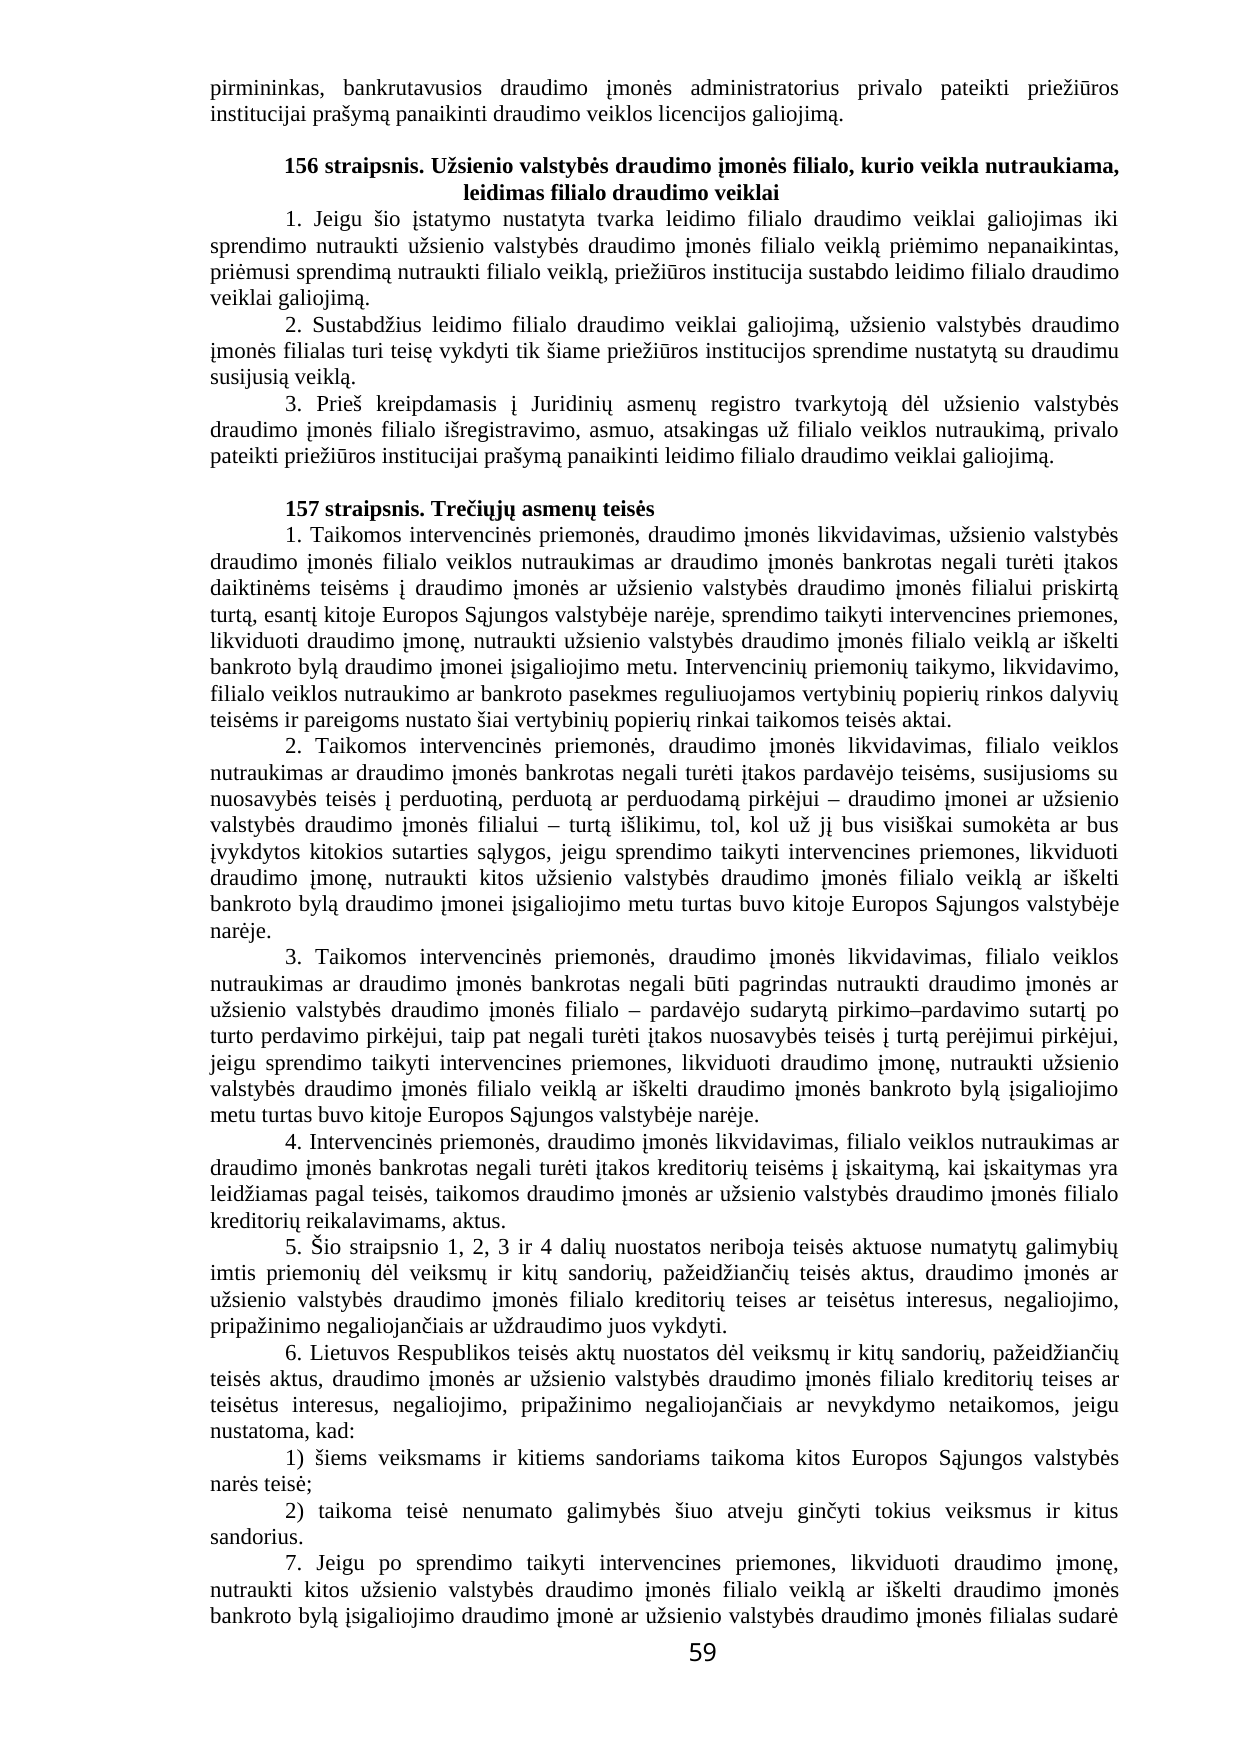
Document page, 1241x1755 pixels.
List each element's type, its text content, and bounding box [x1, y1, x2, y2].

text 2. Sustabdžius leidimo filialo draudimo veiklai galiojimą, užsienio valstybės draudimo įmonės filialas turi teisę vykdyti tik šiame priežiūros institucijos sprendime nustatytą su draudimu susijusią veiklą. [210, 311, 1120, 390]
text 5. Šio straipsnio 1, 2, 3 ir 4 dalių nuostatos neriboja teisės aktuose numatytų galimybių imtis priemonių dėl veiksmų ir kitų sandorių, pažeidžiančių teisės aktus, draudimo įmonės ar užsienio valstybės draudimo įmonės filialo kreditorių teises ar teisėtus interesus, negaliojimo, pripažinimo negaliojančiais ar uždraudimo juos vykdyti. [210, 1233, 1120, 1338]
text 4. Intervencinės priemonės, draudimo įmonės likvidavimas, filialo veiklos nutraukimas ar draudimo įmonės bankrotas negali turėti įtakos kreditorių teisėms į įskaitymą, kai įskaitymas yra leidžiamas pagal teisės, taikomos draudimo įmonės ar užsienio valstybės draudimo įmonės filialo kreditorių reikalavimams, aktus. [210, 1128, 1120, 1233]
text 2. Taikomos intervencinės priemonės, draudimo įmonės likvidavimas, filialo veiklos nutraukimas ar draudimo įmonės bankrotas negali turėti įtakos pardavėjo teisėms, susijusioms su nuosavybės teisės į perduotiną, perduotą ar perduodamą pirkėjui – draudimo įmonei ar užsienio valstybės draudimo įmonės filialui – turtą išlikimu, tol, kol už jį bus visiškai sumokėta ar bus įvykdytos kitokios sutarties sąlygos, jeigu sprendimo taikyti intervencines priemones, likviduoti draudimo įmonę, nutraukti kitos užsienio valstybės draudimo įmonės filialo veiklą ar iškelti bankroto bylą draudimo įmonei įsigaliojimo metu turtas buvo kitoje Europos Sąjungos valstybėje narėje. [210, 732, 1120, 943]
text pirmininkas, bankrutavusios draudimo įmonės administratorius privalo pateikti priežiūros institucijai prašymą panaikinti draudimo veiklos licencijos galiojimą. [210, 73, 1120, 126]
text 1. Taikomos intervencinės priemonės, draudimo įmonės likvidavimas, užsienio valstybės draudimo įmonės filialo veiklos nutraukimas ar draudimo įmonės bankrotas negali turėti įtakos daiktinėms teisėms į draudimo įmonės ar užsienio valstybės draudimo įmonės filialui priskirtą turtą, esantį kitoje Europos Sąjungos valstybėje narėje, sprendimo taikyti intervencines priemones, likviduoti draudimo įmonę, nutraukti užsienio valstybės draudimo įmonės filialo veiklą ar iškelti bankroto bylą draudimo įmonei įsigaliojimo metu. Intervencinių priemonių taikymo, likvidavimo, filialo veiklos nutraukimo ar bankroto pasekmes reguliuojamos vertybinių popierių rinkos dalyvių teisėms ir pareigoms nustato šiai vertybinių popierių rinkai taikomos teisės aktai. [210, 522, 1120, 732]
text 3. Prieš kreipdamasis į Juridinių asmenų registro tvarkytoją dėl užsienio valstybės draudimo įmonės filialo išregistravimo, asmuo, atsakingas už filialo veiklos nutraukimą, privalo pateikti priežiūros institucijai prašymą panaikinti leidimo filialo draudimo veiklai galiojimą. [210, 390, 1120, 469]
text 1) šiems veiksmams ir kitiems sandoriams taikoma kitos Europos Sąjungos valstybės narės teisė; [210, 1444, 1120, 1497]
text 157 straipsnis. Trečiųjų asmenų teisės [210, 495, 1120, 522]
text 2) taikoma teisė nenumato galimybės šiuo atveju ginčyti tokius veiksmus ir kitus sandorius. [210, 1497, 1120, 1549]
text 7. Jeigu po sprendimo taikyti intervencines priemones, likviduoti draudimo įmonę, nutraukti kitos užsienio valstybės draudimo įmonės filialo veiklą ar iškelti draudimo įmonės bankroto bylą įsigaliojimo draudimo įmonė ar užsienio valstybės draudimo įmonės filialas sudarė [210, 1549, 1120, 1628]
text 156 straipsnis. Užsienio valstybės draudimo įmonės filialo, kurio veikla nutraukiama, leidimas filialo draudimo veiklai [284, 153, 1120, 205]
text 1. Jeigu šio įstatymo nustatyta tvarka leidimo filialo draudimo veiklai galiojimas iki sprendimo nutraukti užsienio valstybės draudimo įmonės filialo veiklą priėmimo nepanaikintas, priėmusi sprendimą nutraukti filialo veiklą, priežiūros institucija sustabdo leidimo filialo draudimo veiklai galiojimą. [210, 205, 1120, 311]
text 6. Lietuvos Respublikos teisės aktų nuostatos dėl veiksmų ir kitų sandorių, pažeidžiančių teisės aktus, draudimo įmonės ar užsienio valstybės draudimo įmonės filialo kreditorių teises ar teisėtus interesus, negaliojimo, pripažinimo negaliojančiais ar nevykdymo netaikomos, jeigu nustatoma, kad: [210, 1338, 1120, 1444]
text 3. Taikomos intervencinės priemonės, draudimo įmonės likvidavimas, filialo veiklos nutraukimas ar draudimo įmonės bankrotas negali būti pagrindas nutraukti draudimo įmonės ar užsienio valstybės draudimo įmonės filialo – pardavėjo sudarytą pirkimo–pardavimo sutartį po turto perdavimo pirkėjui, taip pat negali turėti įtakos nuosavybės teisės į turtą perėjimui pirkėjui, jeigu sprendimo taikyti intervencines priemones, likviduoti draudimo įmonę, nutraukti užsienio valstybės draudimo įmonės filialo veiklą ar iškelti draudimo įmonės bankroto bylą įsigaliojimo metu turtas buvo kitoje Europos Sąjungos valstybėje narėje. [210, 943, 1120, 1128]
